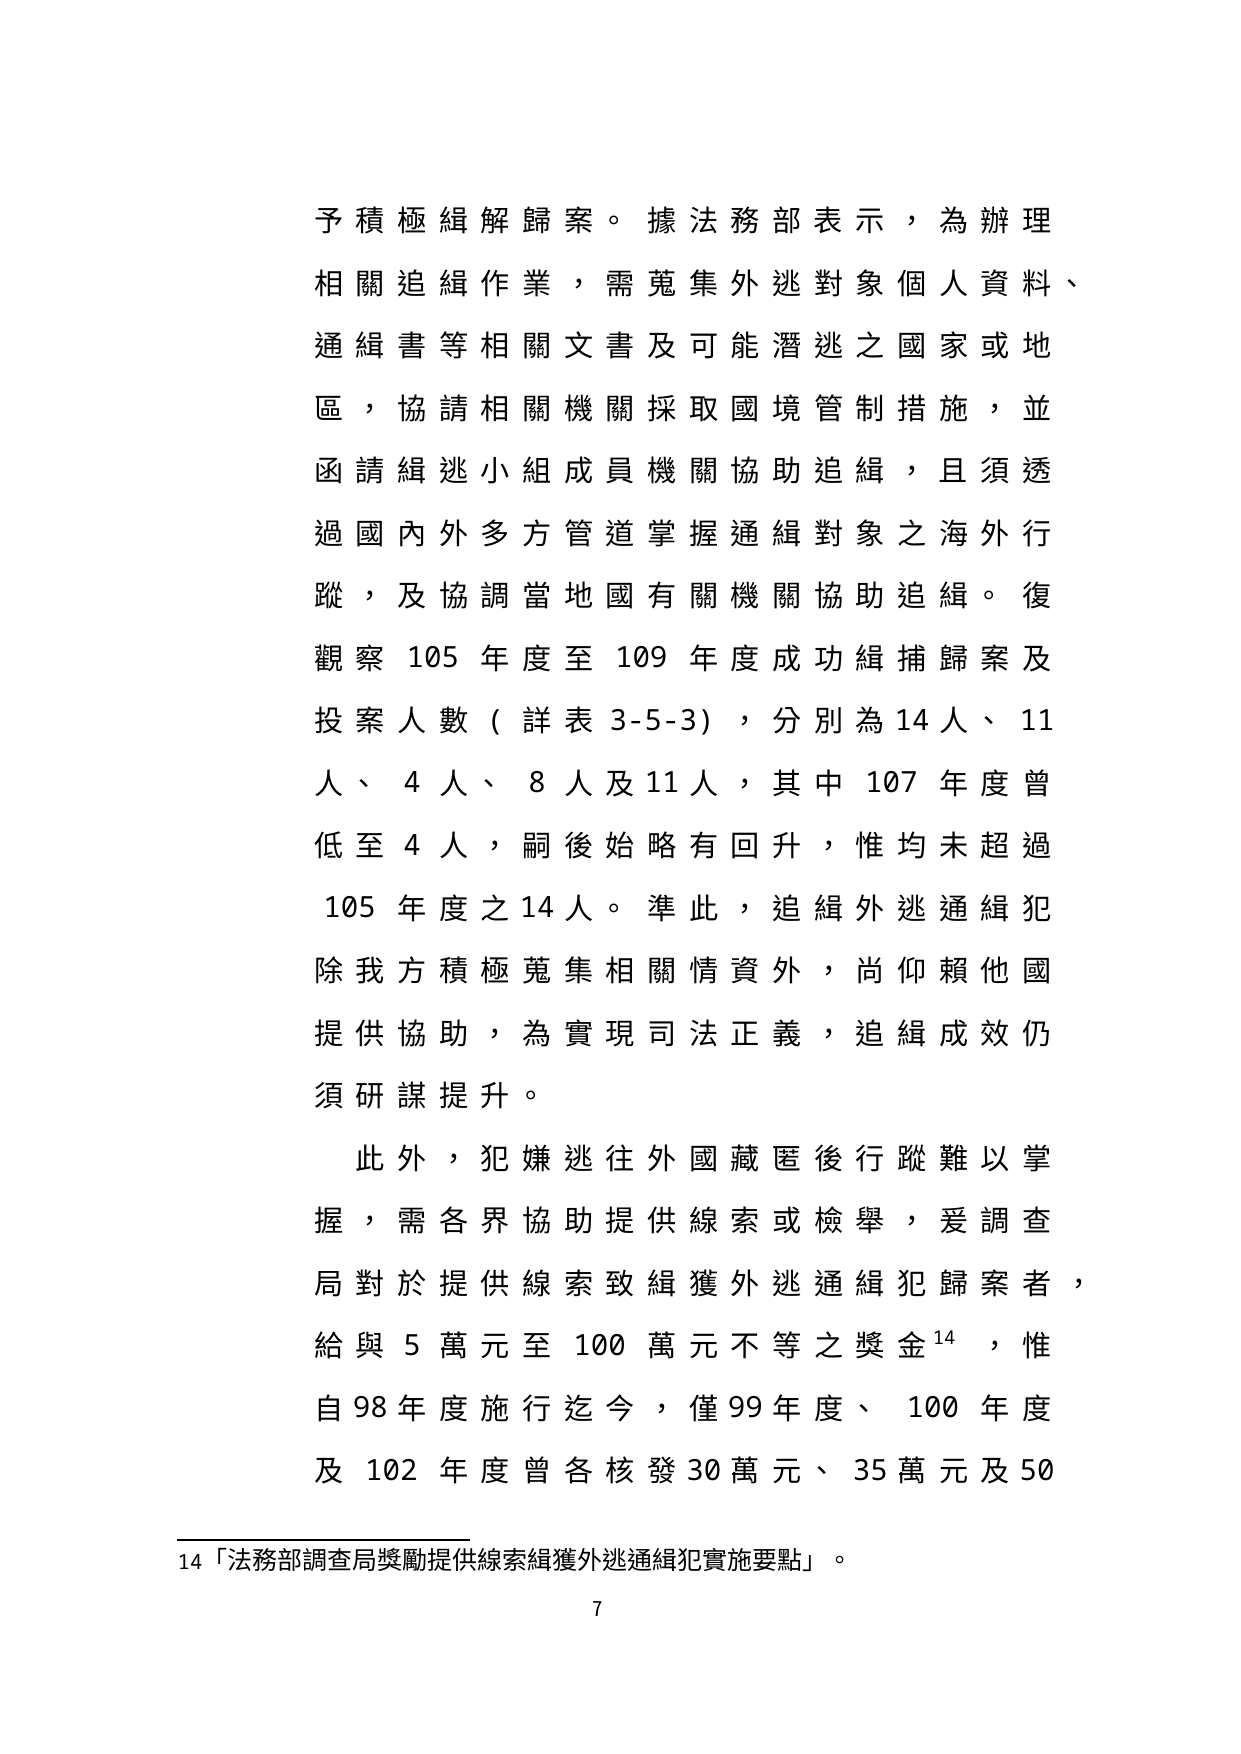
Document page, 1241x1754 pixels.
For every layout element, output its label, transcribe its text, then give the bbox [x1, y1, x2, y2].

text 此外，犯嫌逃往外國藏匿後行蹤難以掌握，需各界協助提供線索或檢舉，爰調查局對於提供線索致緝獲外逃通緝犯歸案者，給與5萬元至100萬元不等之獎金，惟自98年度施行迄今，僅99年度、100年度及102年度曾各核發30萬元、35萬元及50萬元，其餘年度則無，政策效果尚不明顯，亦有待加強宣導週知。 [271, 1115, 1058, 1490]
text 「法務部調查局獎勵提供線索緝獲外逃通緝犯實施要點」。 [177, 1541, 1063, 1577]
text 依據法務部調查局統計資料(詳表3-5-2)，105年度至109年度對外逃之重大刑事案件罪犯發布通緝分別有36人、16人、20人、25人及12人(詳表3-5-3)，每年發布通緝人數均超逾10人，110年截至4月底止則已對14人發布通緝，該類人員係涉犯重大刑事案件，對於社會危害甚深，應予積極緝解歸案。據法務部表示，為辦理相關追緝作業，需蒐集外逃對象個人資料、通緝書等相關文書及可能潛逃之國家或地區，協請相關機關採取國境管制措施，並函請緝逃小組成員機關協助追緝，且須透過國內外多方管道掌握通緝對象之海外行蹤，及協調當地國有關機關協助追緝。復觀察105年度至109年度成功緝捕歸案及投案人數(詳表3-5-3)，分別為14人、11人、4人、8人及11人，其中107年度曾低至4人，嗣後始略有回升，惟均未超過105年度之14人。準此，追緝外逃通緝犯除我方積極蒐集相關情資外，尚仰賴他國提供協助，為實現司法正義，追緝成效仍須研謀提升。 [271, 177, 1058, 1115]
